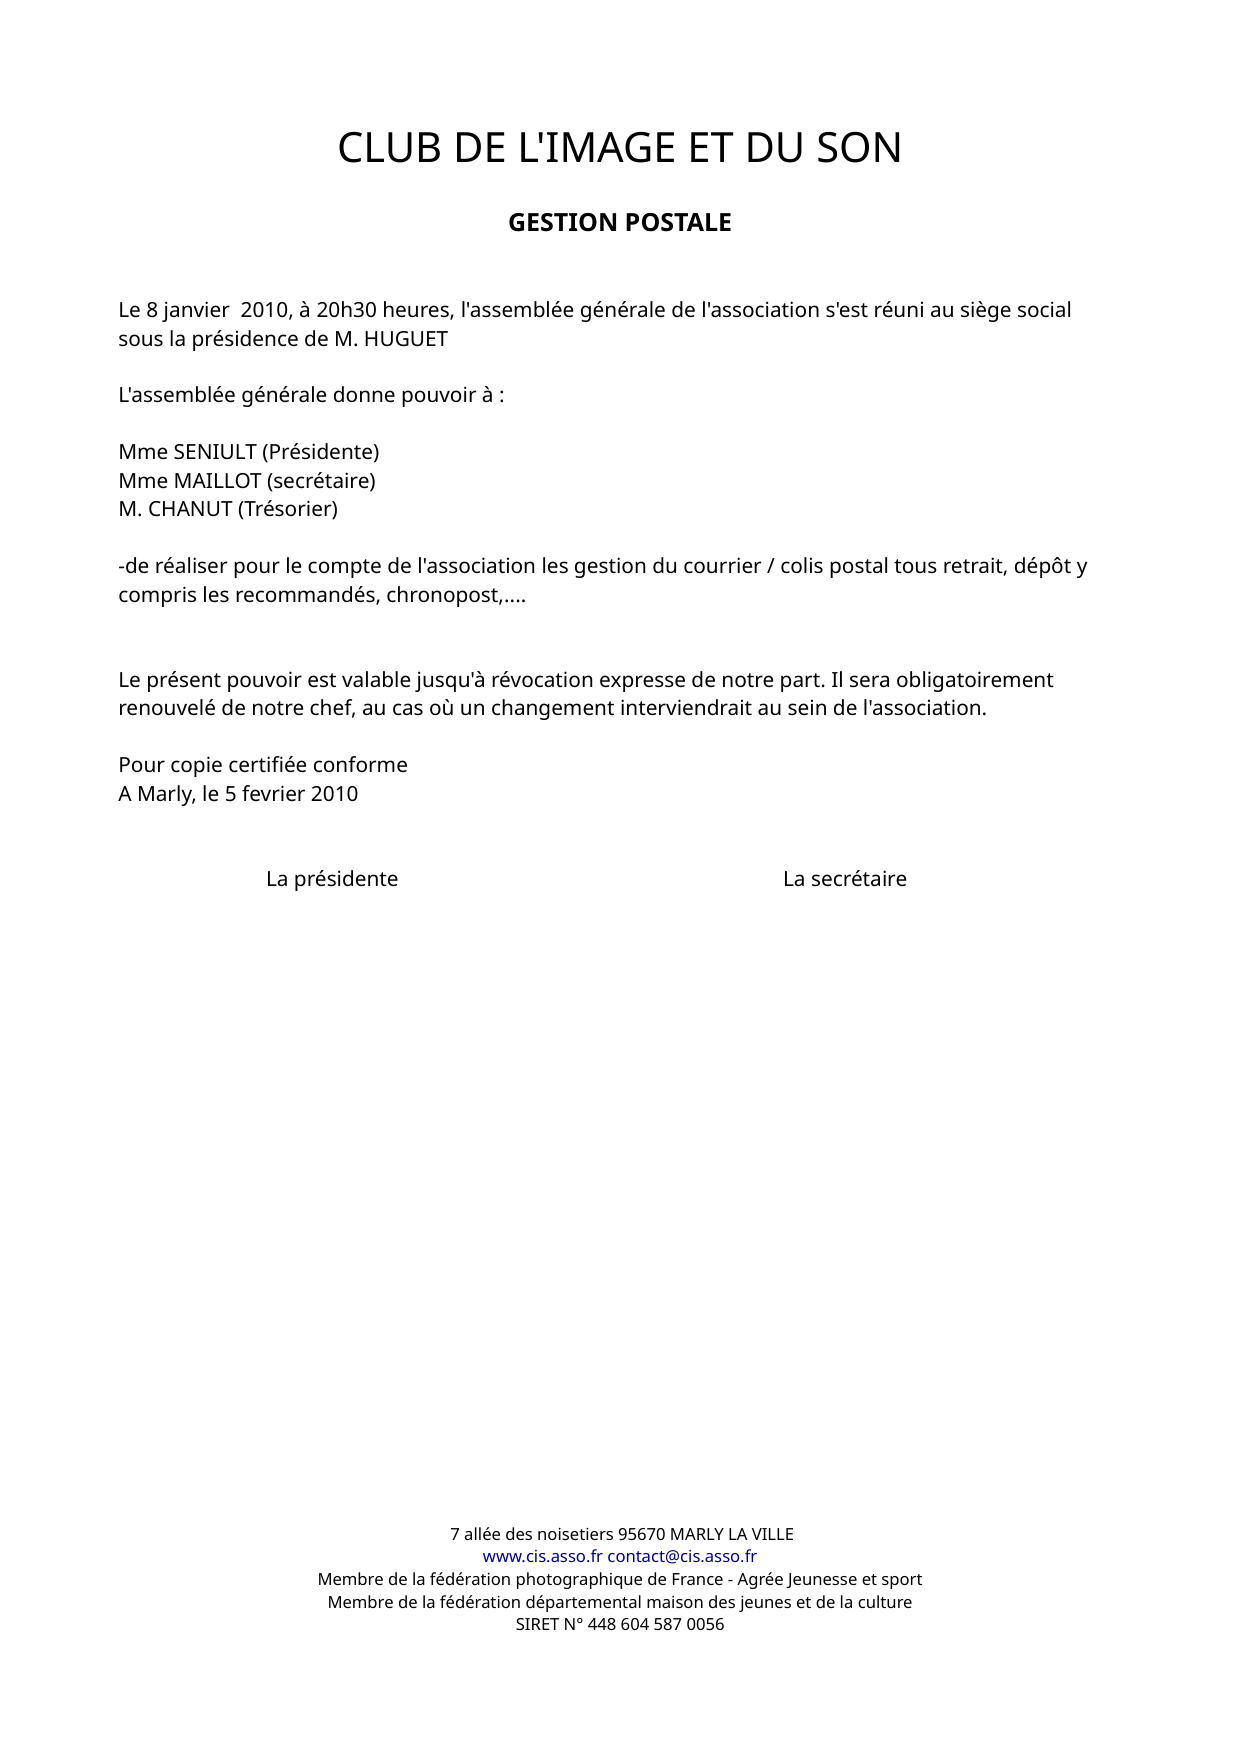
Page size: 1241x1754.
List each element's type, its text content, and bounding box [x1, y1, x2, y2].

text GESTION POSTALE [118, 204, 1122, 238]
text -de réaliser pour le compte de l'association les gestion du courrier / colis postal tous retrait, dépôt y compris les recommandés, chronopost,.... [118, 551, 1122, 608]
text Le 8 janvier 2010, à 20h30 heures, l'assemblée générale de l'association s'est réuni au siège social sous la présidence de M. HUGUET [118, 295, 1122, 352]
text A Marly, le 5 fevrier 2010 [118, 779, 1122, 807]
text Le présent pouvoir est valable jusqu'à révocation expresse de notre part. Il sera obligatoirement renouvelé de notre chef, au cas où un changement interviendrait au sein de l'association. [118, 665, 1122, 722]
text Mme MAILLOT (secrétaire) [118, 466, 1122, 494]
text Pour copie certifiée conforme [118, 750, 1122, 779]
text La présidente La secrétaire [118, 864, 1122, 892]
text Mme SENIULT (Présidente) [118, 437, 1122, 466]
text L'assemblée générale donne pouvoir à : [118, 381, 1122, 409]
text M. CHANUT (Trésorier) [118, 494, 1122, 523]
